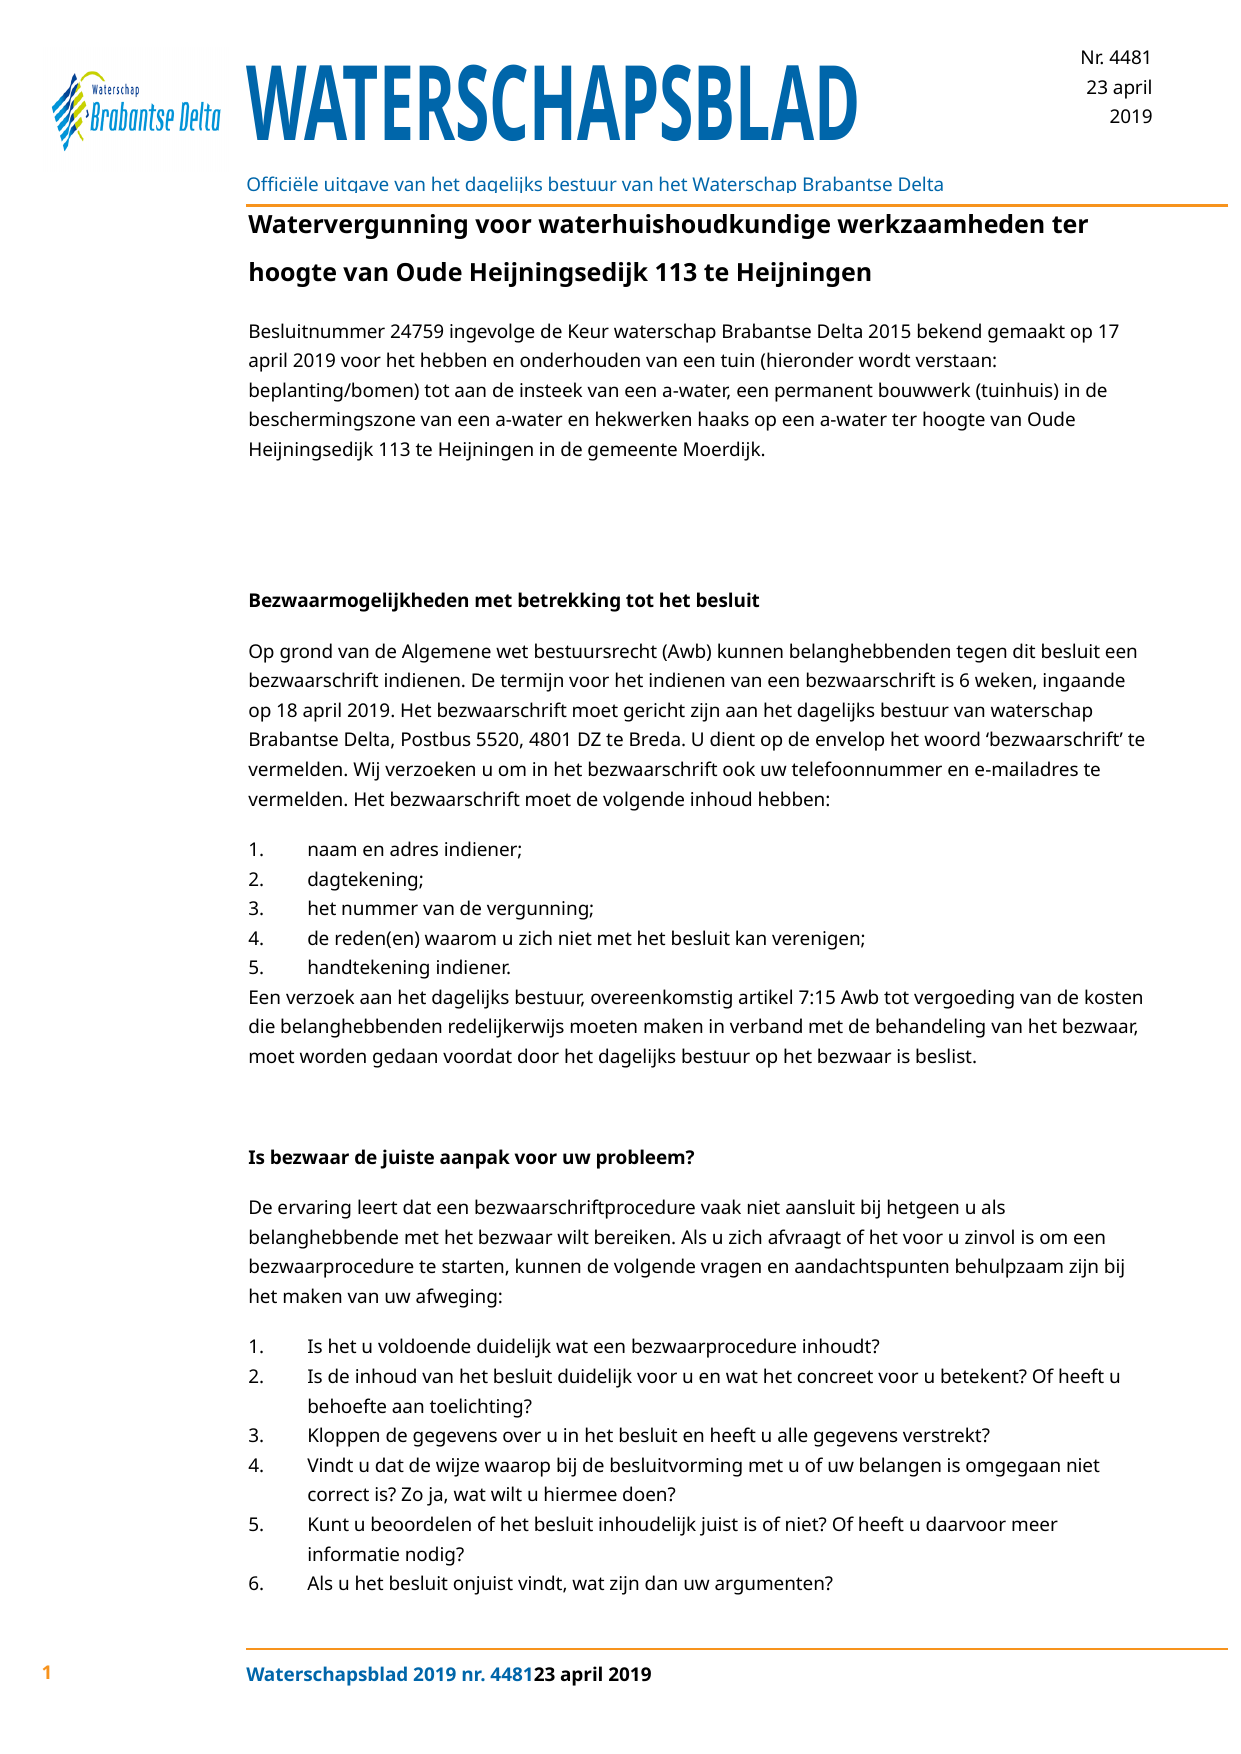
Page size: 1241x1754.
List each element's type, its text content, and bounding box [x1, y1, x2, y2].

list handtekening indiener. [248, 954, 1152, 980]
list Vindt u dat de wijze waarop bij de besluitvorming met u of uw belangen is omgegaan niet correct is? Zo ja, wat wilt u hiermee doen? [248, 1452, 1152, 1507]
text Watervergunning voor waterhuishoudkundige werkzaamheden ter hoogte van Oude Heijningsedijk 113 te Heijningen [248, 207, 1152, 288]
list naam en adres indiener; [248, 836, 1152, 862]
picture [41, 47, 231, 172]
list dagtekening; [248, 866, 1152, 892]
text Bezwaarmogelijkheden met betrekking tot het besluit [248, 587, 1152, 613]
text Besluitnummer 24759 ingevolge de Keur waterschap Brabantse Delta 2015 bekend gemaakt op 17 april 2019 voor het hebben en onderhouden van een tuin (hieronder wordt verstaan: beplanting/bomen) tot aan de insteek van een a-water, een permanent bouwwerk (tuinhuis) in de beschermingszone van een a-water en hekwerken haaks op een a-water ter hoogte van Oude Heijningsedijk 113 te Heijningen in de gemeente Moerdijk. [248, 318, 1152, 462]
list Kunt u beoordelen of het besluit inhoudelijk juist is of niet? Of heeft u daarvoor meer informatie nodig? [248, 1511, 1152, 1567]
text Op grond van de Algemene wet bestuursrecht (Awb) kunnen belanghebbenden tegen dit besluit een bezwaarschrift indienen. De termijn voor het indienen van een bezwaarschrift is 6 weken, ingaande op 18 april 2019. Het bezwaarschrift moet gericht zijn aan het dagelijks bestuur van waterschap Brabantse Delta, Postbus 5520, 4801 DZ te Breda. U dient op de envelop het woord ‘bezwaarschrift’ te vermelden. Wij verzoeken u om in het bezwaarschrift ook uw telefoonnummer en e‑mailadres te vermelden. Het bezwaarschrift moet de volgende inhoud hebben: [248, 638, 1152, 812]
list de reden(en) waarom u zich niet met het besluit kan verenigen; [248, 925, 1152, 951]
list Als u het besluit onjuist vindt, wat zijn dan uw argumenten? [248, 1570, 1152, 1596]
text De ervaring leert dat een bezwaarschriftprocedure vaak niet aansluit bij hetgeen u als belanghebbende met het bezwaar wilt bereiken. Als u zich afvraagt of het voor u zinvol is om een bezwaarprocedure te starten, kunnen de volgende vragen en aandachtspunten behulpzaam zijn bij het maken van uw afweging: [248, 1194, 1152, 1309]
text Een verzoek aan het dagelijks bestuur, overeenkomstig artikel 7:15 Awb tot vergoeding van de kosten die belanghebbenden redelijkerwijs moeten maken in verband met de behandeling van het bezwaar, moet worden gedaan voordat door het dagelijks bestuur op het bezwaar is beslist. [248, 984, 1152, 1069]
text Is bezwaar de juiste aanpak voor uw probleem? [248, 1144, 1152, 1170]
list het nummer van de vergunning; [248, 895, 1152, 921]
list Is het u voldoende duidelijk wat een bezwaarprocedure inhoudt? [248, 1334, 1152, 1359]
list Is de inhoud van het besluit duidelijk voor u en wat het concreet voor u betekent? Of heeft u behoefte aan toelichting? [248, 1363, 1152, 1419]
list Kloppen de gegevens over u in het besluit en heeft u alle gegevens verstrekt? [248, 1422, 1152, 1448]
